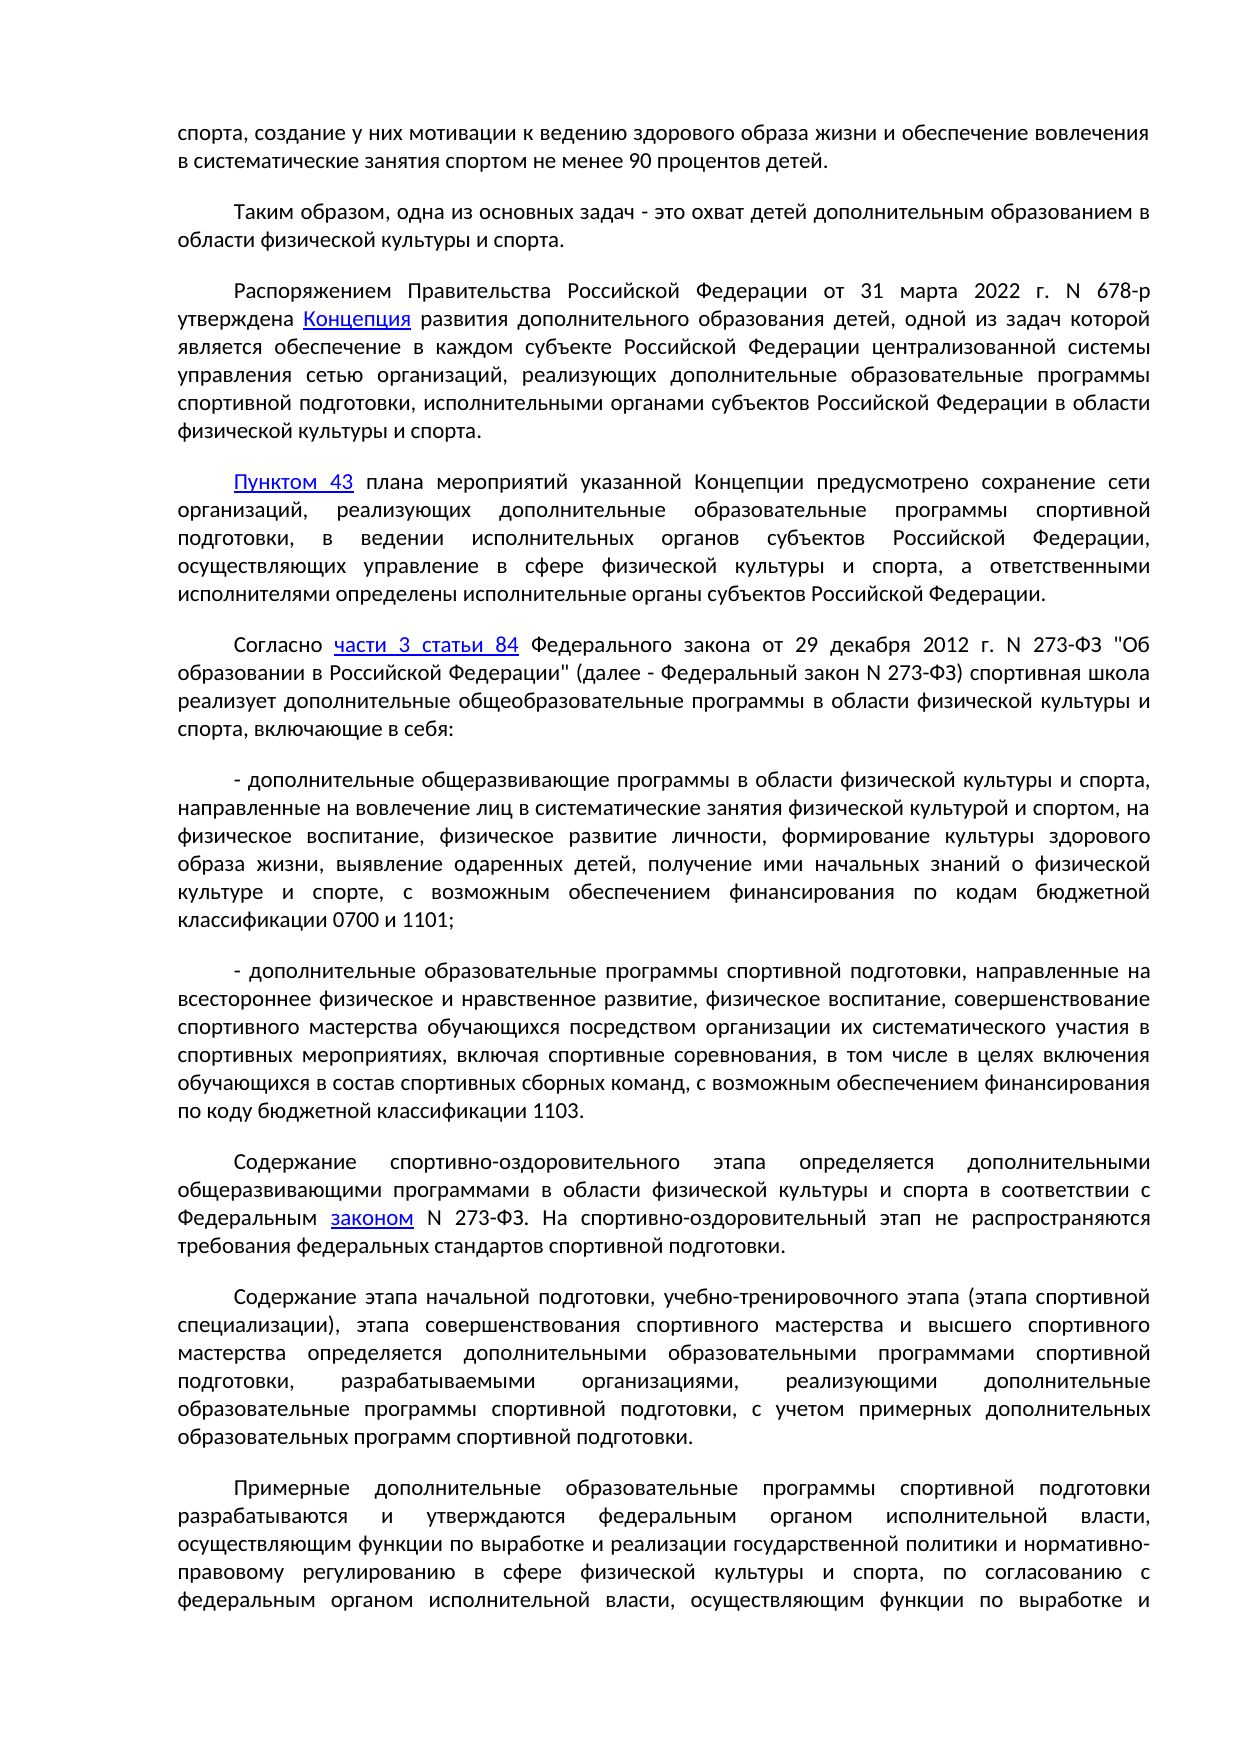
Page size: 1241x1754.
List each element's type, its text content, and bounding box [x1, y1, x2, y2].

text Согласно части 3 статьи 84 Федерального закона от 29 декабря 2012 г. N 273-ФЗ "Об образовании в Российской Федерации" (далее - Федеральный закон N 273-ФЗ) спортивная школа реализует дополнительные общеобразовательные программы в области физической культуры и спорта, включающие в себя: [177, 630, 1152, 742]
text Таким образом, одна из основных задач - это охват детей дополнительным образованием в области физической культуры и спорта. [177, 197, 1152, 253]
text спорта, создание у них мотивации к ведению здорового образа жизни и обеспечение вовлечения в систематические занятия спортом не менее 90 процентов детей. [177, 118, 1152, 174]
text Содержание этапа начальной подготовки, учебно-тренировочного этапа (этапа спортивной специализации), этапа совершенствования спортивного мастерства и высшего спортивного мастерства определяется дополнительными образовательными программами спортивной подготовки, разрабатываемыми организациями, реализующими дополнительные образовательные программы спортивной подготовки, с учетом примерных дополнительных образовательных программ спортивной подготовки. [177, 1282, 1152, 1450]
text Распоряжением Правительства Российской Федерации от 31 марта 2022 г. N 678-р утверждена Концепция развития дополнительного образования детей, одной из задач которой является обеспечение в каждом субъекте Российской Федерации централизованной системы управления сетью организаций, реализующих дополнительные образовательные программы спортивной подготовки, исполнительными органами субъектов Российской Федерации в области физической культуры и спорта. [177, 276, 1152, 444]
text Примерные дополнительные образовательные программы спортивной подготовки разрабатываются и утверждаются федеральным органом исполнительной власти, осуществляющим функции по выработке и реализации государственной политики и нормативно-правовому регулированию в сфере физической культуры и спорта, по согласованию с федеральным органом исполнительной власти, осуществляющим функции по выработке и [177, 1473, 1152, 1613]
text - дополнительные общеразвивающие программы в области физической культуры и спорта, направленные на вовлечение лиц в систематические занятия физической культурой и спортом, на физическое воспитание, физическое развитие личности, формирование культуры здорового образа жизни, выявление одаренных детей, получение ими начальных знаний о физической культуре и спорте, с возможным обеспечением финансирования по кодам бюджетной классификации 0700 и 1101; [177, 765, 1152, 933]
text - дополнительные образовательные программы спортивной подготовки, направленные на всестороннее физическое и нравственное развитие, физическое воспитание, совершенствование спортивного мастерства обучающихся посредством организации их систематического участия в спортивных мероприятиях, включая спортивные соревнования, в том числе в целях включения обучающихся в состав спортивных сборных команд, с возможным обеспечением финансирования по коду бюджетной классификации 1103. [177, 956, 1152, 1124]
text Содержание спортивно-оздоровительного этапа определяется дополнительными общеразвивающими программами в области физической культуры и спорта в соответствии с Федеральным законом N 273-ФЗ. На спортивно-оздоровительный этап не распространяются требования федеральных стандартов спортивной подготовки. [177, 1147, 1152, 1259]
text Пунктом 43 плана мероприятий указанной Концепции предусмотрено сохранение сети организаций, реализующих дополнительные образовательные программы спортивной подготовки, в ведении исполнительных органов субъектов Российской Федерации, осуществляющих управление в сфере физической культуры и спорта, а ответственными исполнителями определены исполнительные органы субъектов Российской Федерации. [177, 467, 1152, 607]
